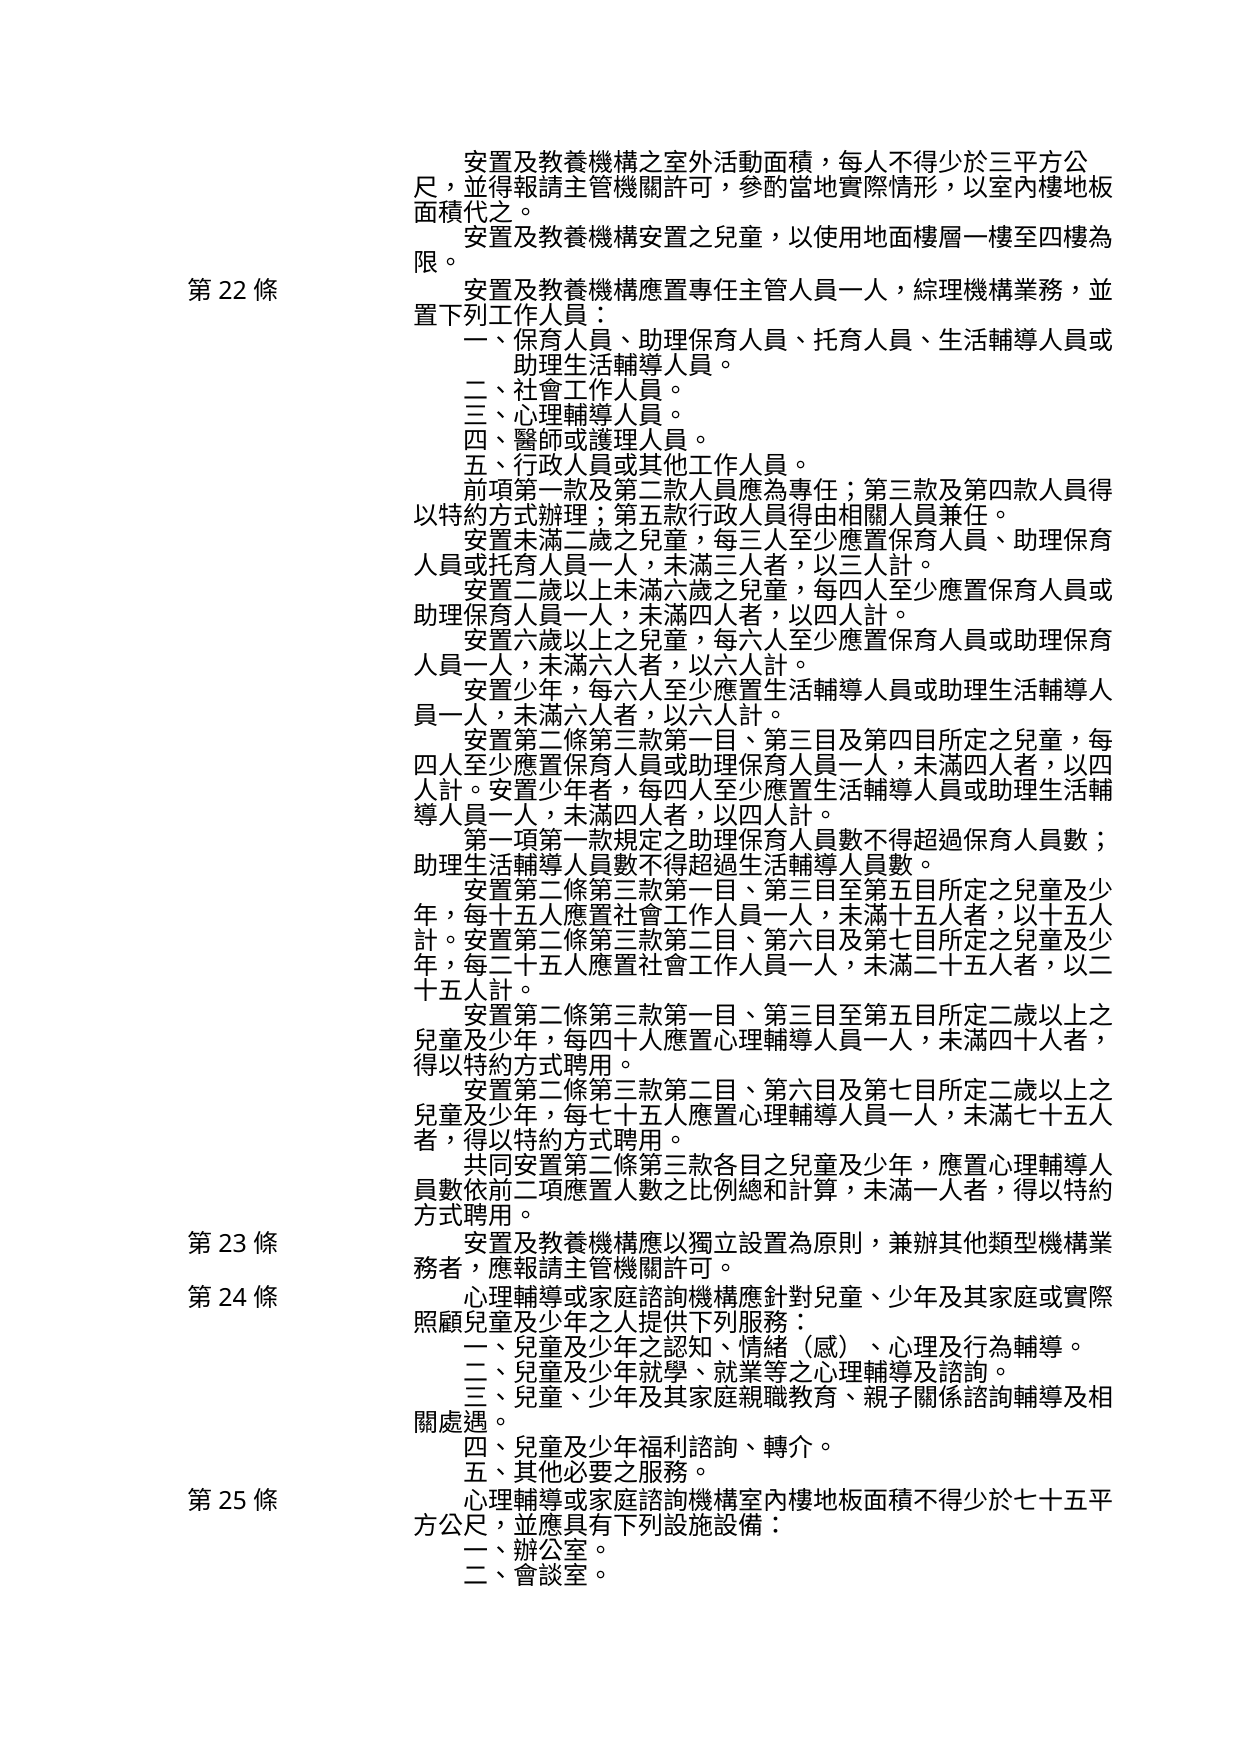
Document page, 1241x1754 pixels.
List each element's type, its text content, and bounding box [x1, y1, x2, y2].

table_cell [186, 150, 412, 278]
table_cell 安置及教養機構應置專任主管人員一人，綜理機構業務，並置下列工作人員： 一、保育人員、助理保育人員、托育人員、生活輔導人員或助理生活輔導人員。 二、社會工作人員。 三、心理輔導人員。 四、醫師或護理人員。 五、行政人員或其他工作人員。 前項第一款及第二款人員應為專任；第三款及第四款人員得以特約方式辦理；第五款行政人員得由相關人員兼任。 安置未滿二歲之兒童，每三人至少應置保育人員、助理保育人員或托育人員一人，未滿三人者，以三人計。 安置二歲以上未滿六歲之兒童，每四人至少應置保育人員或助理保育人員一人，未滿四人者，以四人計。 安置六歲以上之兒童，每六人至少應置保育人員或助理保育人員一人，未滿六人者，以六人計。 安置少年，每六人至少應置生活輔導人員或助理生活輔導人員一人，未滿六人者，以六人計。 安置第二條第三款第一目、第三目及第四目所定之兒童，每四人至少應置保育人員或助理保育人員一人，未滿四人者，以四人計。安置少年者，每四人至少應置生活輔導人員或助理生活輔導人員一人，未滿四人者，以四人計。 第一項第一款規定之助理保育人員數不得超過保育人員數；助理生活輔導人員數不得超過生活輔導人員數。 安置第二條第三款第一目、第三目至第五目所定之兒童及少年，每十五人應置社會工作人員一人，未滿十五人者，以十五人計。安置第二條第三款第二目、第六目及第七目所定之兒童及少年，每二十五人應置社會工作人員一人，未滿二十五人者，以二十五人計。 安置第二條第三款第一目、第三目至第五目所定二歲以上之兒童及少年，每四十人應置心理輔導人員一人，未滿四十人者，得以特約方式聘用。 安置第二條第三款第二目、第六目及第七目所定二歲以上之兒童及少年，每七十五人應置心理輔導人員一人，未滿七十五人者，得以特約方式聘用。 共同安置第二條第三款各目之兒童及少年，應置心理輔導人員數依前二項應置人數之比例總和計算，未滿一人者，得以特約方式聘用。 [412, 278, 1131, 1231]
table_cell 第 24 條 [186, 1284, 412, 1487]
table_cell 第 23 條 [186, 1231, 412, 1284]
table_cell 安置及教養機構應以獨立設置為原則，兼辦其他類型機構業務者，應報請主管機關許可。 [412, 1231, 1131, 1284]
table_cell 第 25 條 [186, 1488, 412, 1591]
table_cell 安置及教養機構之室外活動面積，每人不得少於三平方公尺，並得報請主管機關許可，參酌當地實際情形，以室內樓地板面積代之。 安置及教養機構安置之兒童，以使用地面樓層一樓至四樓為限。 [412, 150, 1131, 278]
table_cell 心理輔導或家庭諮詢機構室內樓地板面積不得少於七十五平方公尺，並應具有下列設施設備： 一、辦公室。 二、會談室。 [412, 1488, 1131, 1591]
table_cell 第 22 條 [186, 278, 412, 1231]
table_cell 心理輔導或家庭諮詢機構應針對兒童、少年及其家庭或實際照顧兒童及少年之人提供下列服務： 一、兒童及少年之認知、情緒（感）、心理及行為輔導。 二、兒童及少年就學、就業等之心理輔導及諮詢。 三、兒童、少年及其家庭親職教育、親子關係諮詢輔導及相關處遇。 四、兒童及少年福利諮詢、轉介。 五、其他必要之服務。 [412, 1284, 1131, 1487]
